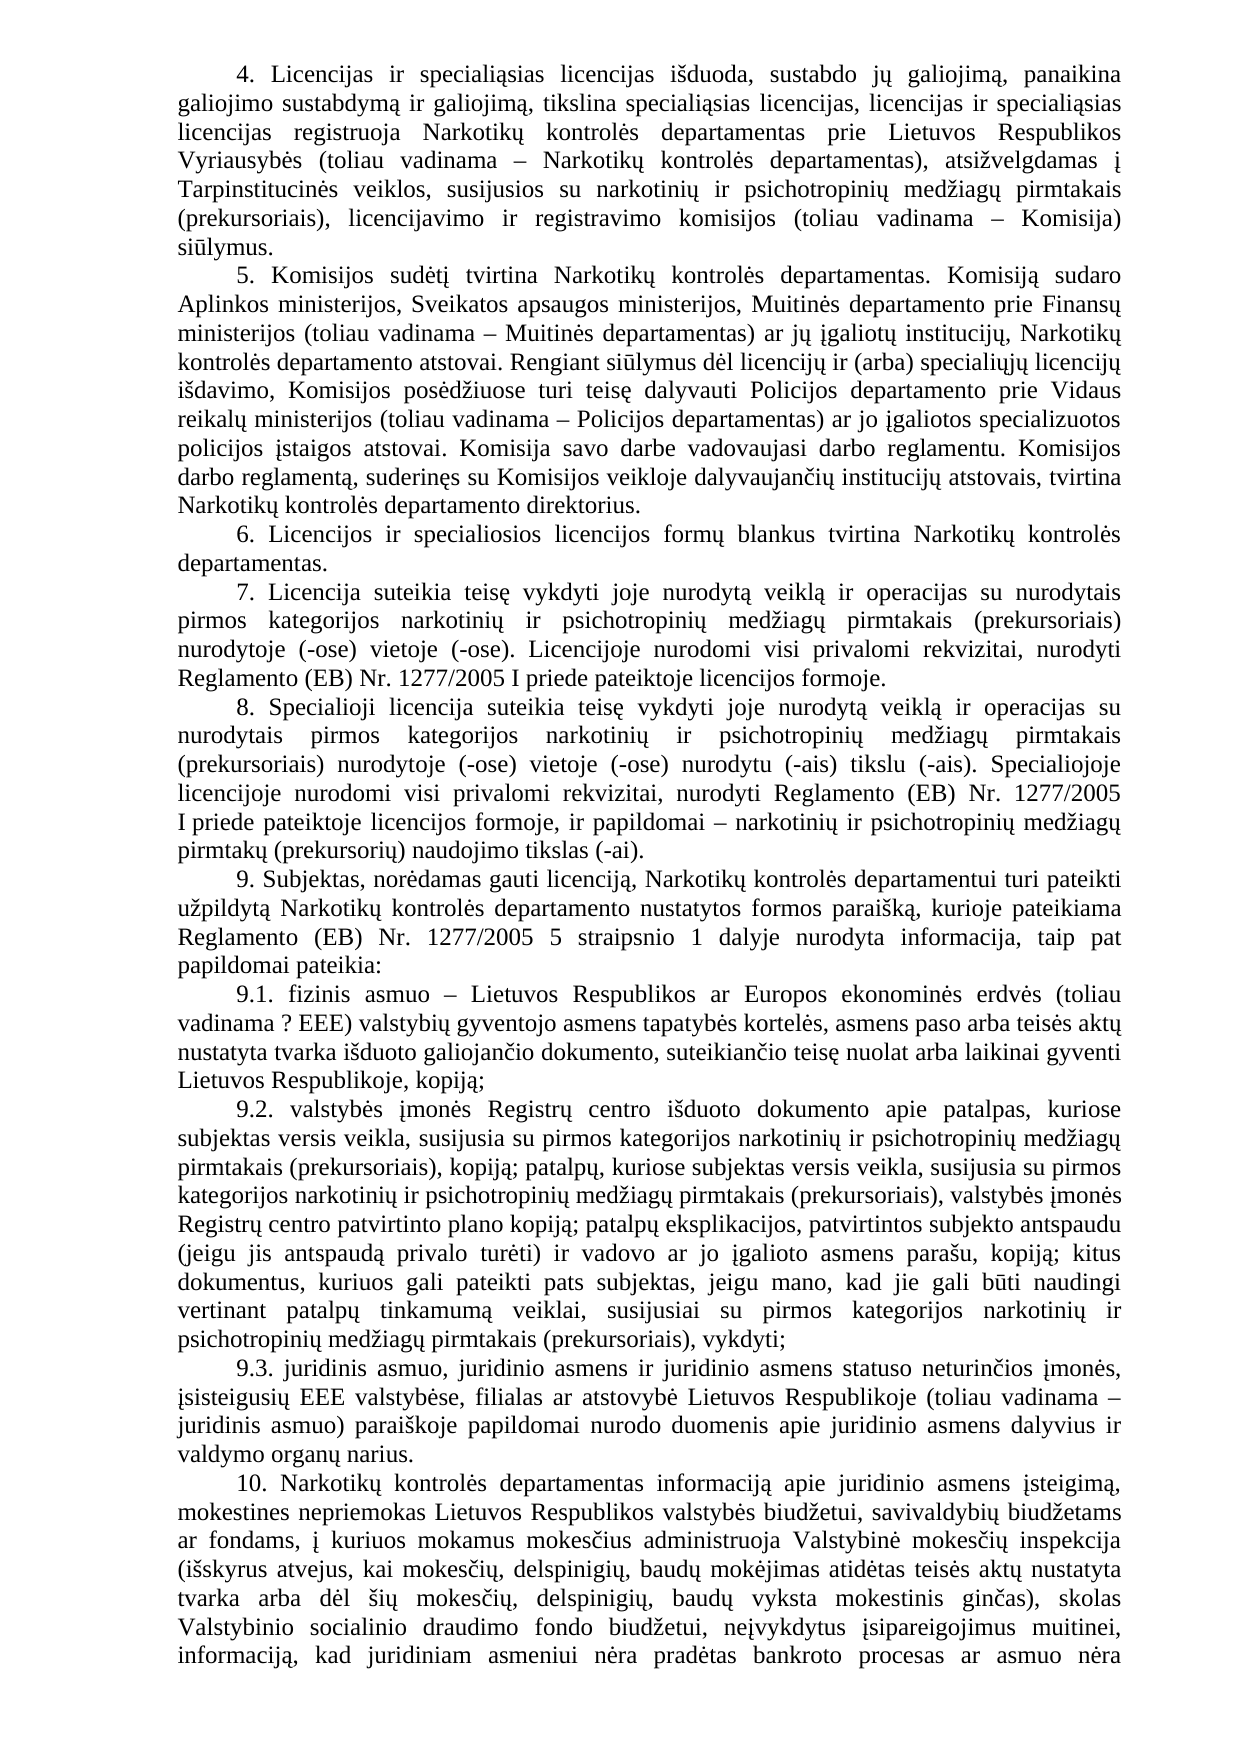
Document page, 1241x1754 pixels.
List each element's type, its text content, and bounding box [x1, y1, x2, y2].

text 7. Licencija suteikia teisę vykdyti joje nurodytą veiklą ir operacijas su nurodytais pirmos kategorijos narkotinių ir psichotropinių medžiagų pirmtakais (prekursoriais) nurodytoje (-ose) vietoje (-ose). Licencijoje nurodomi visi privalomi rekvizitai, nurodyti Reglamento (EB) Nr. 1277/2005 I priede pateiktoje licencijos formoje. [177, 577, 1122, 692]
text 10. Narkotikų kontrolės departamentas informaciją apie juridinio asmens įsteigimą, mokestines nepriemokas Lietuvos Respublikos valstybės biudžetui, savivaldybių biudžetams ar fondams, į kuriuos mokamus mokesčius administruoja Valstybinė mokesčių inspekcija (išskyrus atvejus, kai mokesčių, delspinigių, baudų mokėjimas atidėtas teisės aktų nustatyta tvarka arba dėl šių mokesčių, delspinigių, baudų vyksta mokestinis ginčas), skolas Valstybinio socialinio draudimo fondo biudžetui, neįvykdytus įsipareigojimus muitinei, informaciją, kad juridiniam asmeniui nėra pradėtas bankroto procesas ar asmuo nėra [177, 1468, 1122, 1669]
text 6. Licencijos ir specialiosios licencijos formų blankus tvirtina Narkotikų kontrolės departamentas. [177, 519, 1122, 577]
text 5. Komisijos sudėtį tvirtina Narkotikų kontrolės departamentas. Komisiją sudaro Aplinkos ministerijos, Sveikatos apsaugos ministerijos, Muitinės departamento prie Finansų ministerijos (toliau vadinama – Muitinės departamentas) ar jų įgaliotų institucijų, Narkotikų kontrolės departamento atstovai. Rengiant siūlymus dėl licencijų ir (arba) specialiųjų licencijų išdavimo, Komisijos posėdžiuose turi teisę dalyvauti Policijos departamento prie Vidaus reikalų ministerijos (toliau vadinama – Policijos departamentas) ar jo įgaliotos specializuotos policijos įstaigos atstovai. Komisija savo darbe vadovaujasi darbo reglamentu. Komisijos darbo reglamentą, suderinęs su Komisijos veikloje dalyvaujančių institucijų atstovais, tvirtina Narkotikų kontrolės departamento direktorius. [177, 260, 1122, 519]
text 9. Subjektas, norėdamas gauti licenciją, Narkotikų kontrolės departamentui turi pateikti užpildytą Narkotikų kontrolės departamento nustatytos formos paraišką, kurioje pateikiama Reglamento (EB) Nr. 1277/2005 5 straipsnio 1 dalyje nurodyta informacija, taip pat papildomai pateikia: [177, 864, 1122, 979]
text 9.2. valstybės įmonės Registrų centro išduoto dokumento apie patalpas, kuriose subjektas versis veikla, susijusia su pirmos kategorijos narkotinių ir psichotropinių medžiagų pirmtakais (prekursoriais), kopiją; patalpų, kuriose subjektas versis veikla, susijusia su pirmos kategorijos narkotinių ir psichotropinių medžiagų pirmtakais (prekursoriais), valstybės įmonės Registrų centro patvirtinto plano kopiją; patalpų eksplikacijos, patvirtintos subjekto antspaudu (jeigu jis antspaudą privalo turėti) ir vadovo ar jo įgalioto asmens parašu, kopiją; kitus dokumentus, kuriuos gali pateikti pats subjektas, jeigu mano, kad jie gali būti naudingi vertinant patalpų tinkamumą veiklai, susijusiai su pirmos kategorijos narkotinių ir psichotropinių medžiagų pirmtakais (prekursoriais), vykdyti; [177, 1094, 1122, 1353]
text 9.1. fizinis asmuo – Lietuvos Respublikos ar Europos ekonominės erdvės (toliau vadinama ? EEE) valstybių gyventojo asmens tapatybės kortelės, asmens paso arba teisės aktų nustatyta tvarka išduoto galiojančio dokumento, suteikiančio teisę nuolat arba laikinai gyventi Lietuvos Respublikoje, kopiją; [177, 979, 1122, 1094]
text 4. Licencijas ir specialiąsias licencijas išduoda, sustabdo jų galiojimą, panaikina galiojimo sustabdymą ir galiojimą, tikslina specialiąsias licencijas, licencijas ir specialiąsias licencijas registruoja Narkotikų kontrolės departamentas prie Lietuvos Respublikos Vyriausybės (toliau vadinama – Narkotikų kontrolės departamentas), atsižvelgdamas į Tarpinstitucinės veiklos, susijusios su narkotinių ir psichotropinių medžiagų pirmtakais (prekursoriais), licencijavimo ir registravimo komisijos (toliau vadinama – Komisija) siūlymus. [177, 59, 1122, 260]
text 9.3. juridinis asmuo, juridinio asmens ir juridinio asmens statuso neturinčios įmonės, įsisteigusių EEE valstybėse, filialas ar atstovybė Lietuvos Respublikoje (toliau vadinama – juridinis asmuo) paraiškoje papildomai nurodo duomenis apie juridinio asmens dalyvius ir valdymo organų narius. [177, 1353, 1122, 1468]
text 8. Specialioji licencija suteikia teisę vykdyti joje nurodytą veiklą ir operacijas su nurodytais pirmos kategorijos narkotinių ir psichotropinių medžiagų pirmtakais (prekursoriais) nurodytoje (-ose) vietoje (-ose) nurodytu (-ais) tikslu (-ais). Specialiojoje licencijoje nurodomi visi privalomi rekvizitai, nurodyti Reglamento (EB) Nr. 1277/2005 I priede pateiktoje licencijos formoje, ir papildomai – narkotinių ir psichotropinių medžiagų pirmtakų (prekursorių) naudojimo tikslas (-ai). [177, 692, 1122, 864]
